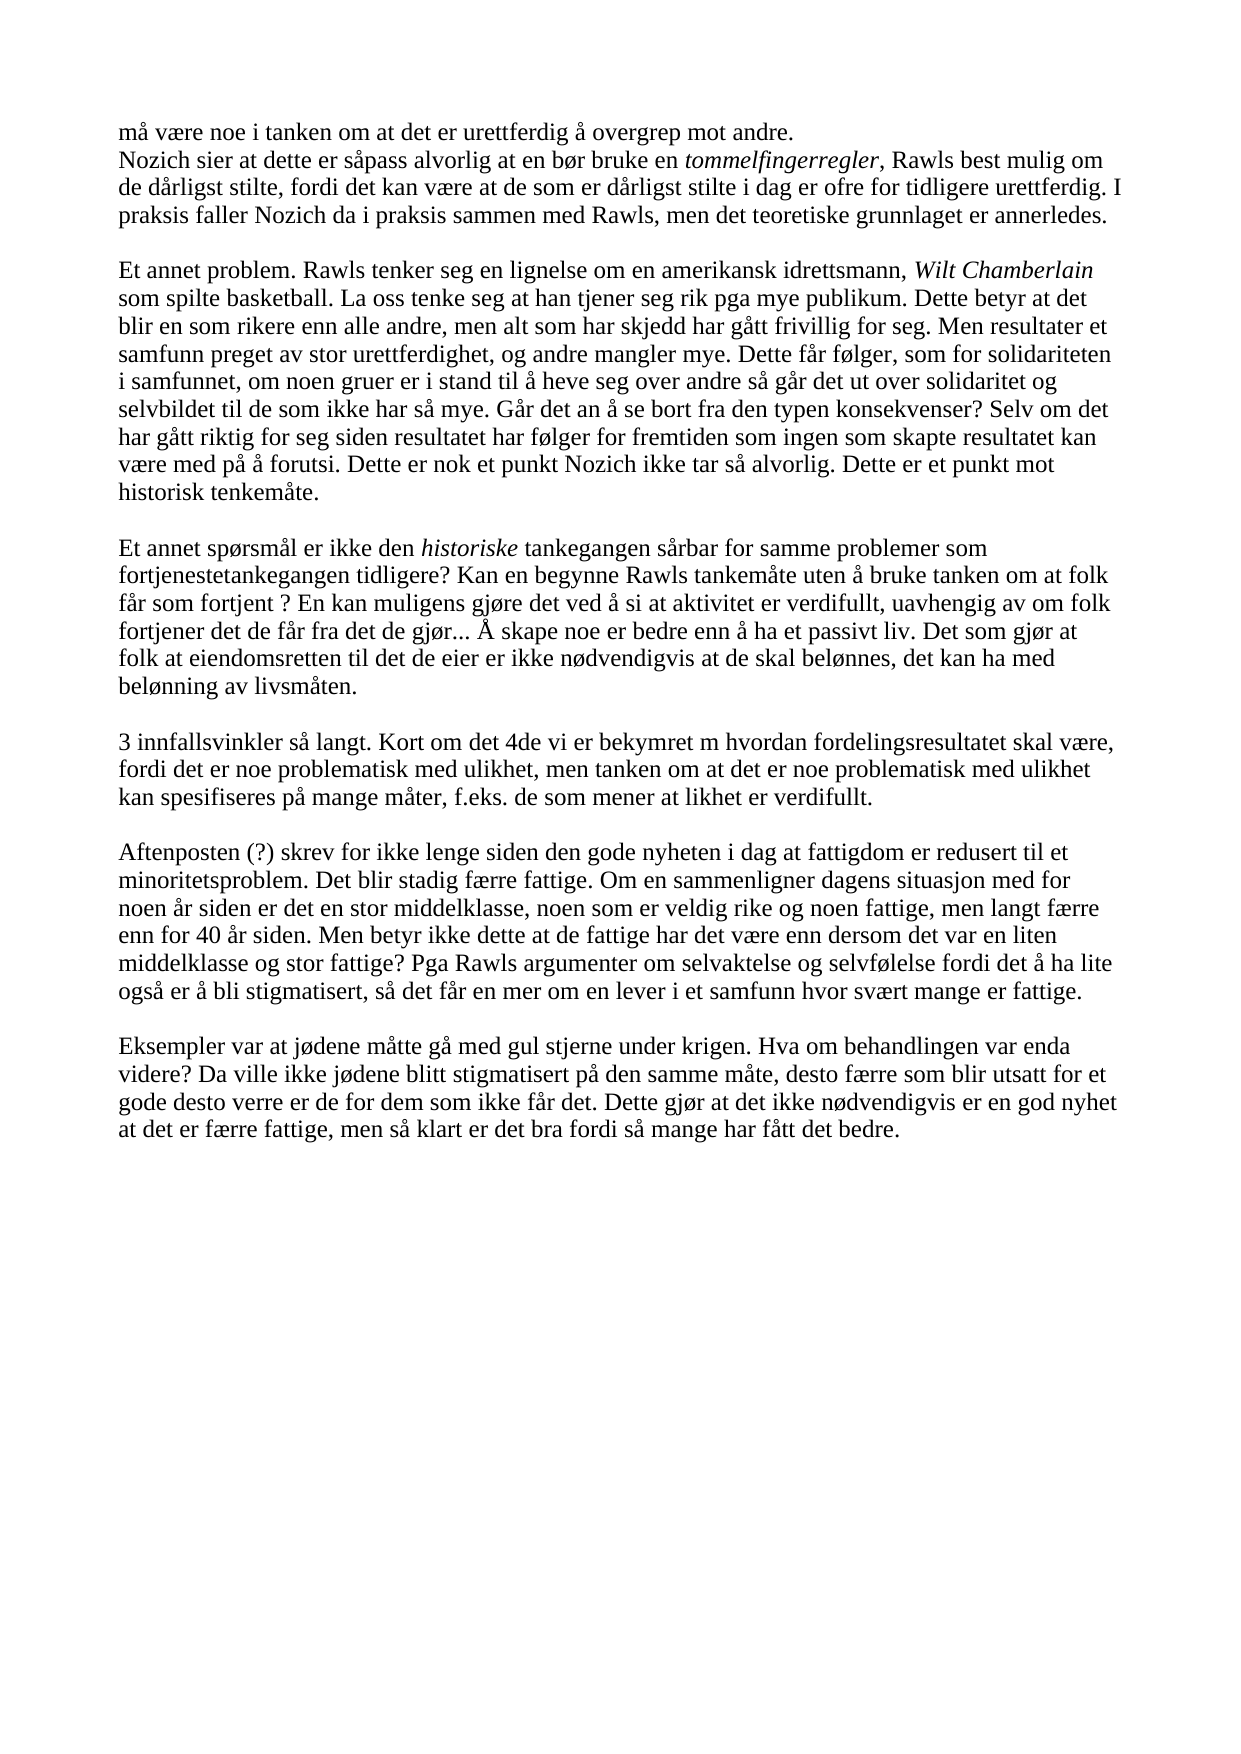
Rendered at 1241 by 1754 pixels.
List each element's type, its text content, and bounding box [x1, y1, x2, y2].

text Et annet spørsmål er ikke den historiske tankegangen sårbar for samme problemer som fortjenestetankegangen tidligere? Kan en begynne Rawls tankemåte uten å bruke tanken om at folk får som fortjent ? En kan muligens gjøre det ved å si at aktivitet er verdifullt, uavhengig av om folk fortjener det de får fra det de gjør... Å skape noe er bedre enn å ha et passivt liv. Det som gjør at folk at eiendomsretten til det de eier er ikke nødvendigvis at de skal belønnes, det kan ha med belønning av livsmåten. [118, 534, 1122, 700]
text Eksempler var at jødene måtte gå med gul stjerne under krigen. Hva om behandlingen var enda videre? Da ville ikke jødene blitt stigmatisert på den samme måte, desto færre som blir utsatt for et gode desto verre er de for dem som ikke får det. Dette gjør at det ikke nødvendigvis er en god nyhet at det er færre fattige, men så klart er det bra fordi så mange har fått det bedre. [118, 1032, 1122, 1143]
text Aftenposten (?) skrev for ikke lenge siden den gode nyheten i dag at fattigdom er redusert til et minoritetsproblem. Det blir stadig færre fattige. Om en sammenligner dagens situasjon med for noen år siden er det en stor middelklasse, noen som er veldig rike og noen fattige, men langt færre enn for 40 år siden. Men betyr ikke dette at de fattige har det være enn dersom det var en liten middelklasse og stor fattige? Pga Rawls argumenter om selvaktelse og selvfølelse fordi det å ha lite også er å bli stigmatisert, så det får en mer om en lever i et samfunn hvor svært mange er fattige. [118, 838, 1122, 1005]
text Et annet problem. Rawls tenker seg en lignelse om en amerikansk idrettsmann, Wilt Chamberlain som spilte basketball. La oss tenke seg at han tjener seg rik pga mye publikum. Dette betyr at det blir en som rikere enn alle andre, men alt som har skjedd har gått frivillig for seg. Men resultater et samfunn preget av stor urettferdighet, og andre mangler mye. Dette får følger, som for solidariteten i samfunnet, om noen gruer er i stand til å heve seg over andre så går det ut over solidaritet og selvbildet til de som ikke har så mye. Går det an å se bort fra den typen konsekvenser? Selv om det har gått riktig for seg siden resultatet har følger for fremtiden som ingen som skapte resultatet kan være med på å forutsi. Dette er nok et punkt Nozich ikke tar så alvorlig. Dette er et punkt mot historisk tenkemåte. [118, 257, 1122, 506]
text Nozich sier at dette er såpass alvorlig at en bør bruke en tommelfingerregler, Rawls best mulig om de dårligst stilte, fordi det kan være at de som er dårligst stilte i dag er ofre for tidligere urettferdig. I praksis faller Nozich da i praksis sammen med Rawls, men det teoretiske grunnlaget er annerledes. [118, 146, 1122, 229]
text 3 innfallsvinkler så langt. Kort om det 4de vi er bekymret m hvordan fordelingsresultatet skal være, fordi det er noe problematisk med ulikhet, men tanken om at det er noe problematisk med ulikhet kan spesifiseres på mange måter, f.eks. de som mener at likhet er verdifullt. [118, 728, 1122, 811]
text må være noe i tanken om at det er urettferdig å overgrep mot andre. [118, 118, 1122, 146]
